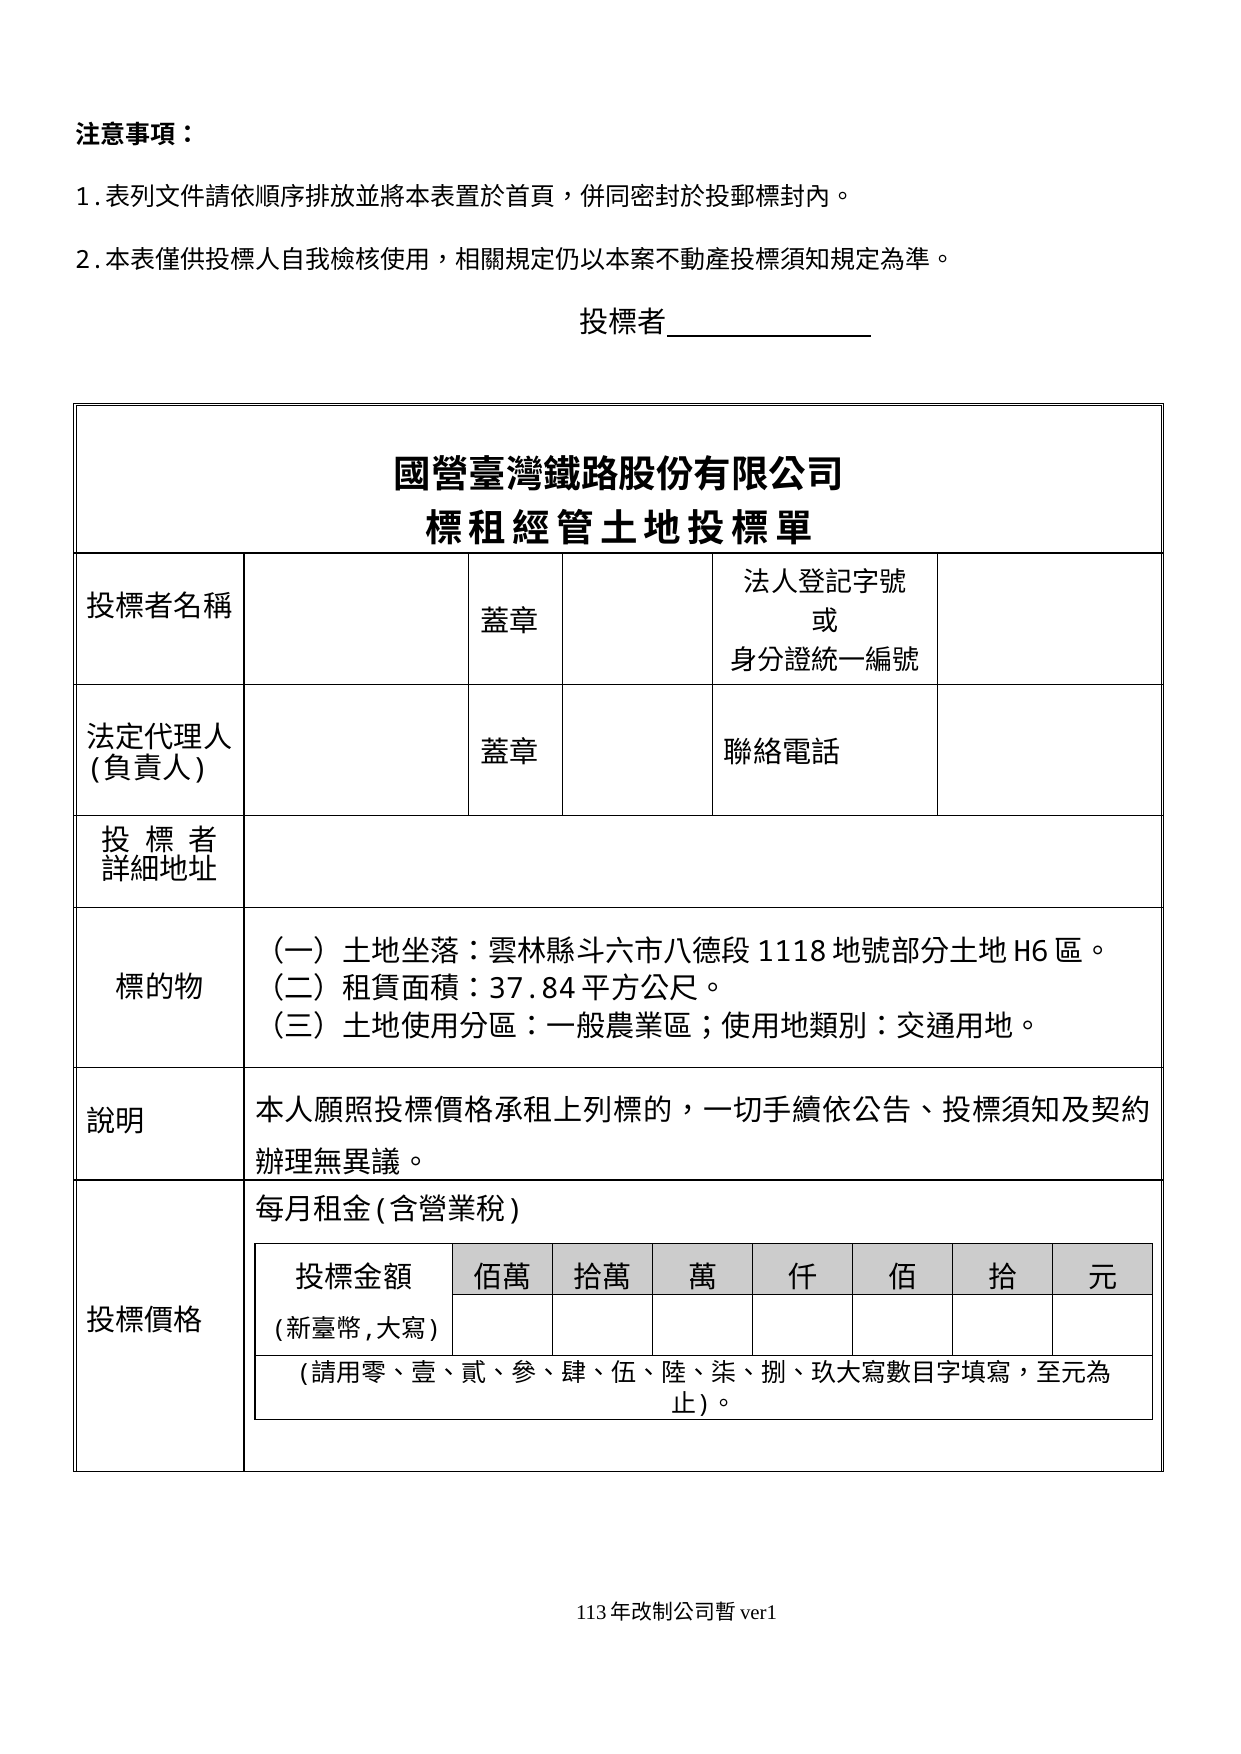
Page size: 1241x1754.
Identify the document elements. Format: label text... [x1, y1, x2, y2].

table_cell [245, 685, 468, 815]
table_cell [245, 816, 1161, 907]
table_header 萬 [653, 1244, 752, 1294]
table_cell 投標者名稱 [77, 554, 243, 684]
table_cell 投 標 者 詳細地址 [77, 816, 243, 907]
table_cell [245, 554, 468, 684]
table_cell 法定代理人(負責人) 姓名 [77, 685, 243, 815]
table_cell [563, 554, 712, 684]
table_cell [938, 685, 1161, 815]
table_header 拾 [953, 1244, 1052, 1294]
table_cell [953, 1295, 1052, 1355]
table_header 國營臺灣鐵路股份有限公司 標租經管土地投標單 [77, 406, 1161, 552]
table_cell [563, 685, 712, 815]
text 2.本表僅供投標人自我檢核使用，相關規定仍以本案不動產投標須知規定為準。 [75, 216, 1125, 278]
table_header 元 [1053, 1244, 1152, 1294]
table_cell [653, 1295, 752, 1355]
table_cell 聯絡電話 [713, 685, 937, 815]
table_cell 說明 [77, 1068, 243, 1179]
table_cell (請用零、壹、貳、參、肆、伍、陸、柒、捌、玖大寫數目字填寫，至元為止)。 [256, 1356, 1152, 1419]
table_cell [453, 1295, 552, 1355]
table_cell 蓋章 [469, 554, 562, 684]
table_header 投標金額 (新臺幣,大寫) [256, 1244, 452, 1355]
table_cell 標的物 [77, 908, 243, 1067]
table_cell [553, 1295, 652, 1355]
table_cell （一）土地坐落：雲林縣斗六市八德段1118地號部分土地H6區。 （二）租賃面積：37.84平方公尺。 （三）土地使用分區：一般農業區；使用地類別：交通用地。 [245, 908, 1161, 1067]
table_cell [853, 1295, 952, 1355]
text 1.表列文件請依順序排放並將本表置於首頁，併同密封於投郵標封內。 [75, 153, 1125, 216]
table_header 佰萬 [453, 1244, 552, 1294]
table_cell 投標價格 [77, 1181, 243, 1471]
table_cell 蓋章 [469, 685, 562, 815]
table_cell [938, 554, 1161, 684]
table_header 拾萬 [553, 1244, 652, 1294]
text 投標者 [325, 278, 1125, 341]
table_cell 每月租金(含營業稅) [245, 1181, 1161, 1471]
table_cell 法人登記字號 或 身分證統一編號 [713, 554, 937, 684]
text 注意事項： [75, 91, 1125, 153]
table_cell [1053, 1295, 1152, 1355]
table_cell [753, 1295, 852, 1355]
table_header 佰 [853, 1244, 952, 1294]
table_cell 本人願照投標價格承租上列標的，一切手續依公告、投標須知及契約辦理無異議。 [245, 1068, 1161, 1179]
table_header 仟 [753, 1244, 852, 1294]
